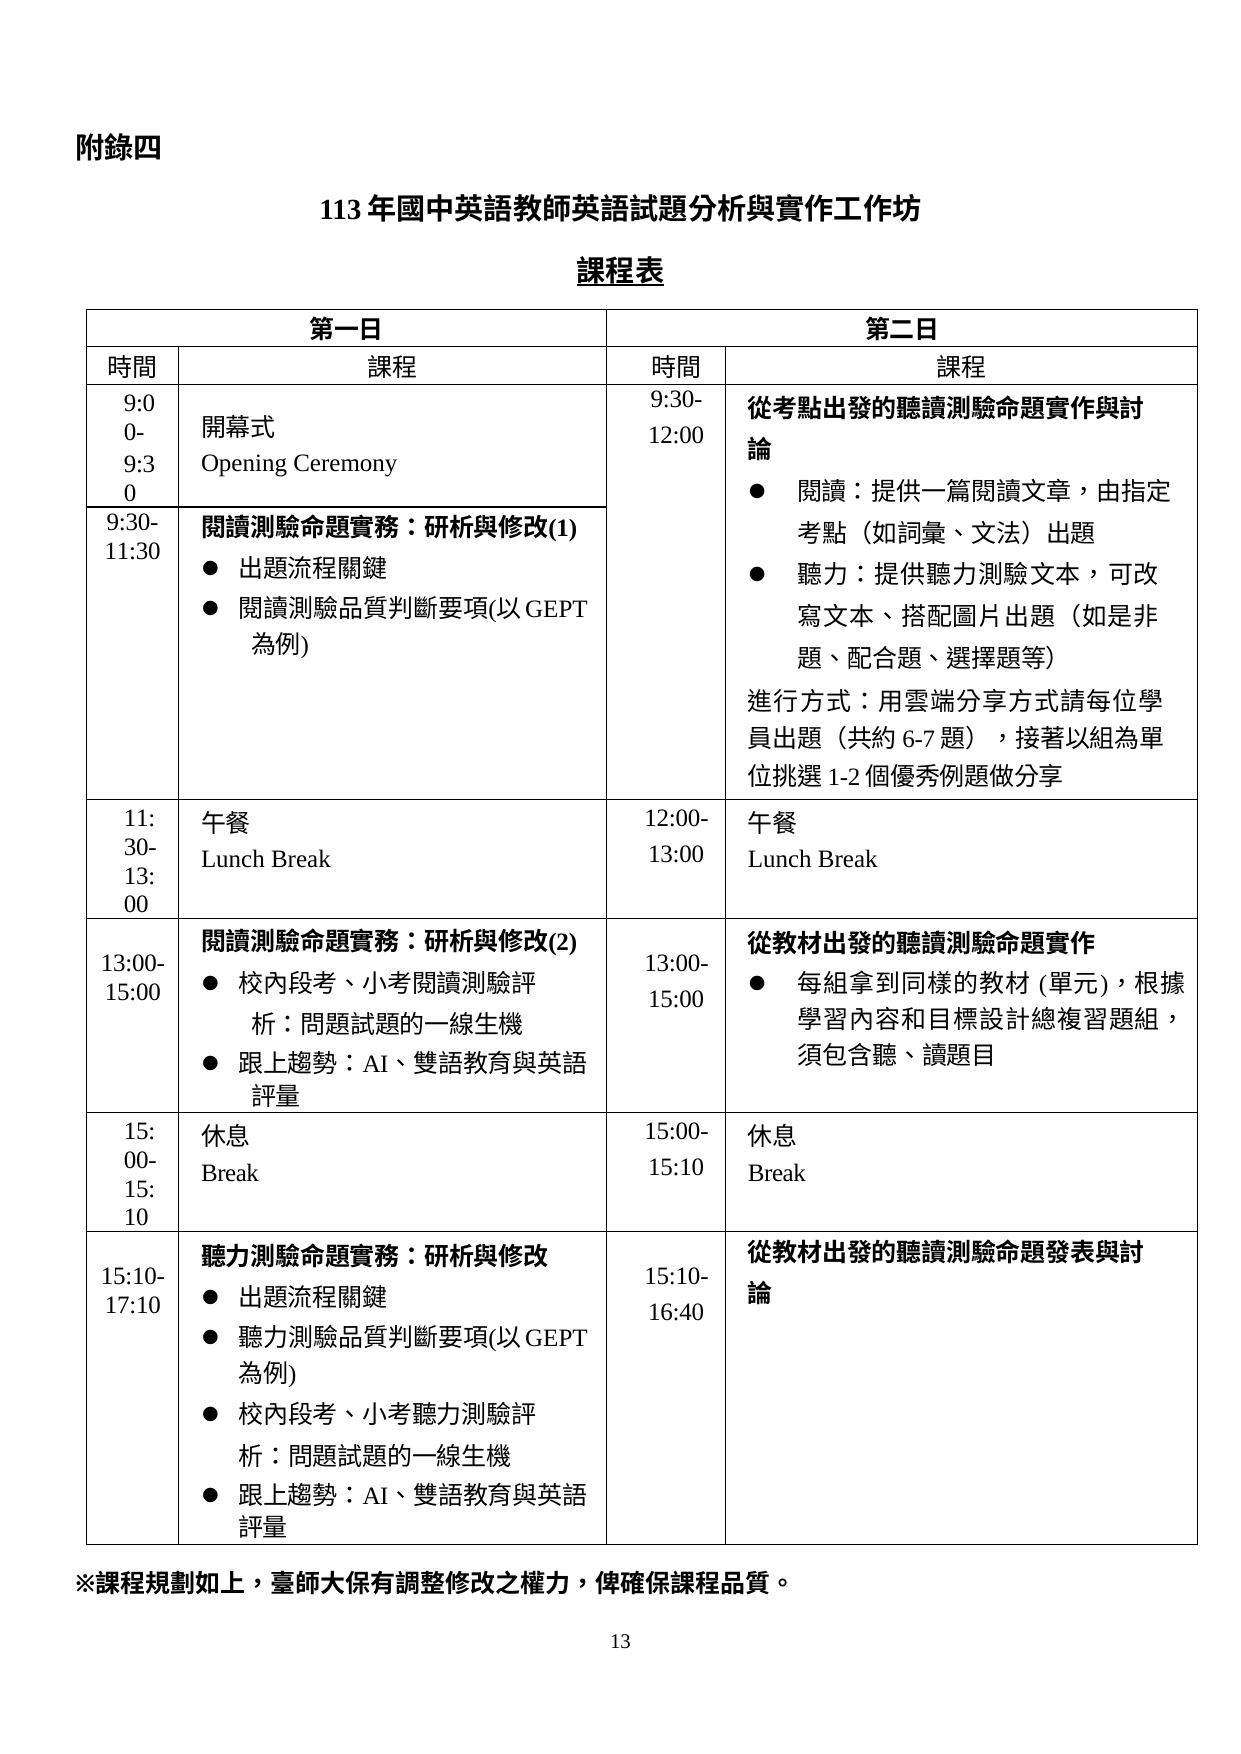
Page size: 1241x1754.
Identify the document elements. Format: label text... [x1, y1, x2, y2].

text 課程表 [75, 247, 1165, 289]
table_cell 9:00- 9:30 [87, 385, 178, 506]
table_cell 從教材出發的聽讀測驗命題發表與討論 [726, 1232, 1197, 1543]
text ※課程規劃如上，臺師大保有調整修改之權力，俾確保課程品質。 [75, 1563, 1165, 1600]
table_cell 開幕式 Opening Ceremony [179, 385, 606, 506]
table_cell 15:00-15:10 [87, 1113, 178, 1231]
table_cell 15:10-17:10 [87, 1232, 178, 1543]
table_cell 15:00- 15:10 [607, 1113, 725, 1231]
table_cell 聽力測驗命題實務：研析與修改 出題流程關鍵 聽力測驗品質判斷要項(以 GEPT為例) 校內段考、小考聽力測驗評析：問題試題的一線生機 跟上趨勢：AI、雙語教育與英語評量 [179, 1232, 606, 1543]
table_cell 休息 Break [726, 1113, 1197, 1231]
table_cell 9:30- 12:00 [607, 385, 725, 799]
table_cell 11:30-13:00 [87, 800, 178, 918]
table_cell 13:00- 15:00 [607, 919, 725, 1112]
table_cell 休息 Break [179, 1113, 606, 1231]
text 113年國中英語教師英語試題分析與實作工作坊 [75, 186, 1165, 228]
table_cell 午餐 Lunch Break [726, 800, 1197, 918]
table_cell 時間 [607, 347, 725, 383]
table_header 第一日 [87, 310, 606, 346]
table_cell 時間 [87, 347, 178, 383]
table_cell 12:00- 13:00 [607, 800, 725, 918]
table_cell 午餐 Lunch Break [179, 800, 606, 918]
table_header 第二日 [607, 310, 1197, 346]
table_cell 課程 [179, 347, 606, 383]
table_cell 13:00-15:00 [87, 919, 178, 1112]
table_cell 閱讀測驗命題實務：研析與修改(2) 校內段考、小考閱讀測驗評析：問題試題的一線生機 跟上趨勢：AI、雙語教育與英語評量 [179, 919, 606, 1112]
text 附錄四 [75, 124, 1165, 167]
table_cell 從考點出發的聽讀測驗命題實作與討論 閱讀：提供一篇閱讀文章，由指定考點（如詞彙、文法）出題 聽力：提供聽力測驗文本，可改寫文本、搭配圖片出題（如是非題、配合題、選擇題等） 進行方式：用雲端分享方式請每位學員出題（共約6-7題），接著以組為單位挑選1-2個優秀例題做分享 [726, 385, 1197, 799]
table_cell 9:30- 11:30 [87, 508, 178, 799]
table_cell 課程 [726, 347, 1197, 383]
table_cell 閱讀測驗命題實務：研析與修改(1) 出題流程關鍵 閱讀測驗品質判斷要項(以 GEPT為例) [179, 508, 606, 799]
table_cell 從教材出發的聽讀測驗命題實作 每組拿到同樣的教材 (單元)，根據學習內容和目標設計總複習題組，須包含聽、讀題目 [726, 919, 1197, 1112]
table_cell 15:10- 16:40 [607, 1232, 725, 1543]
